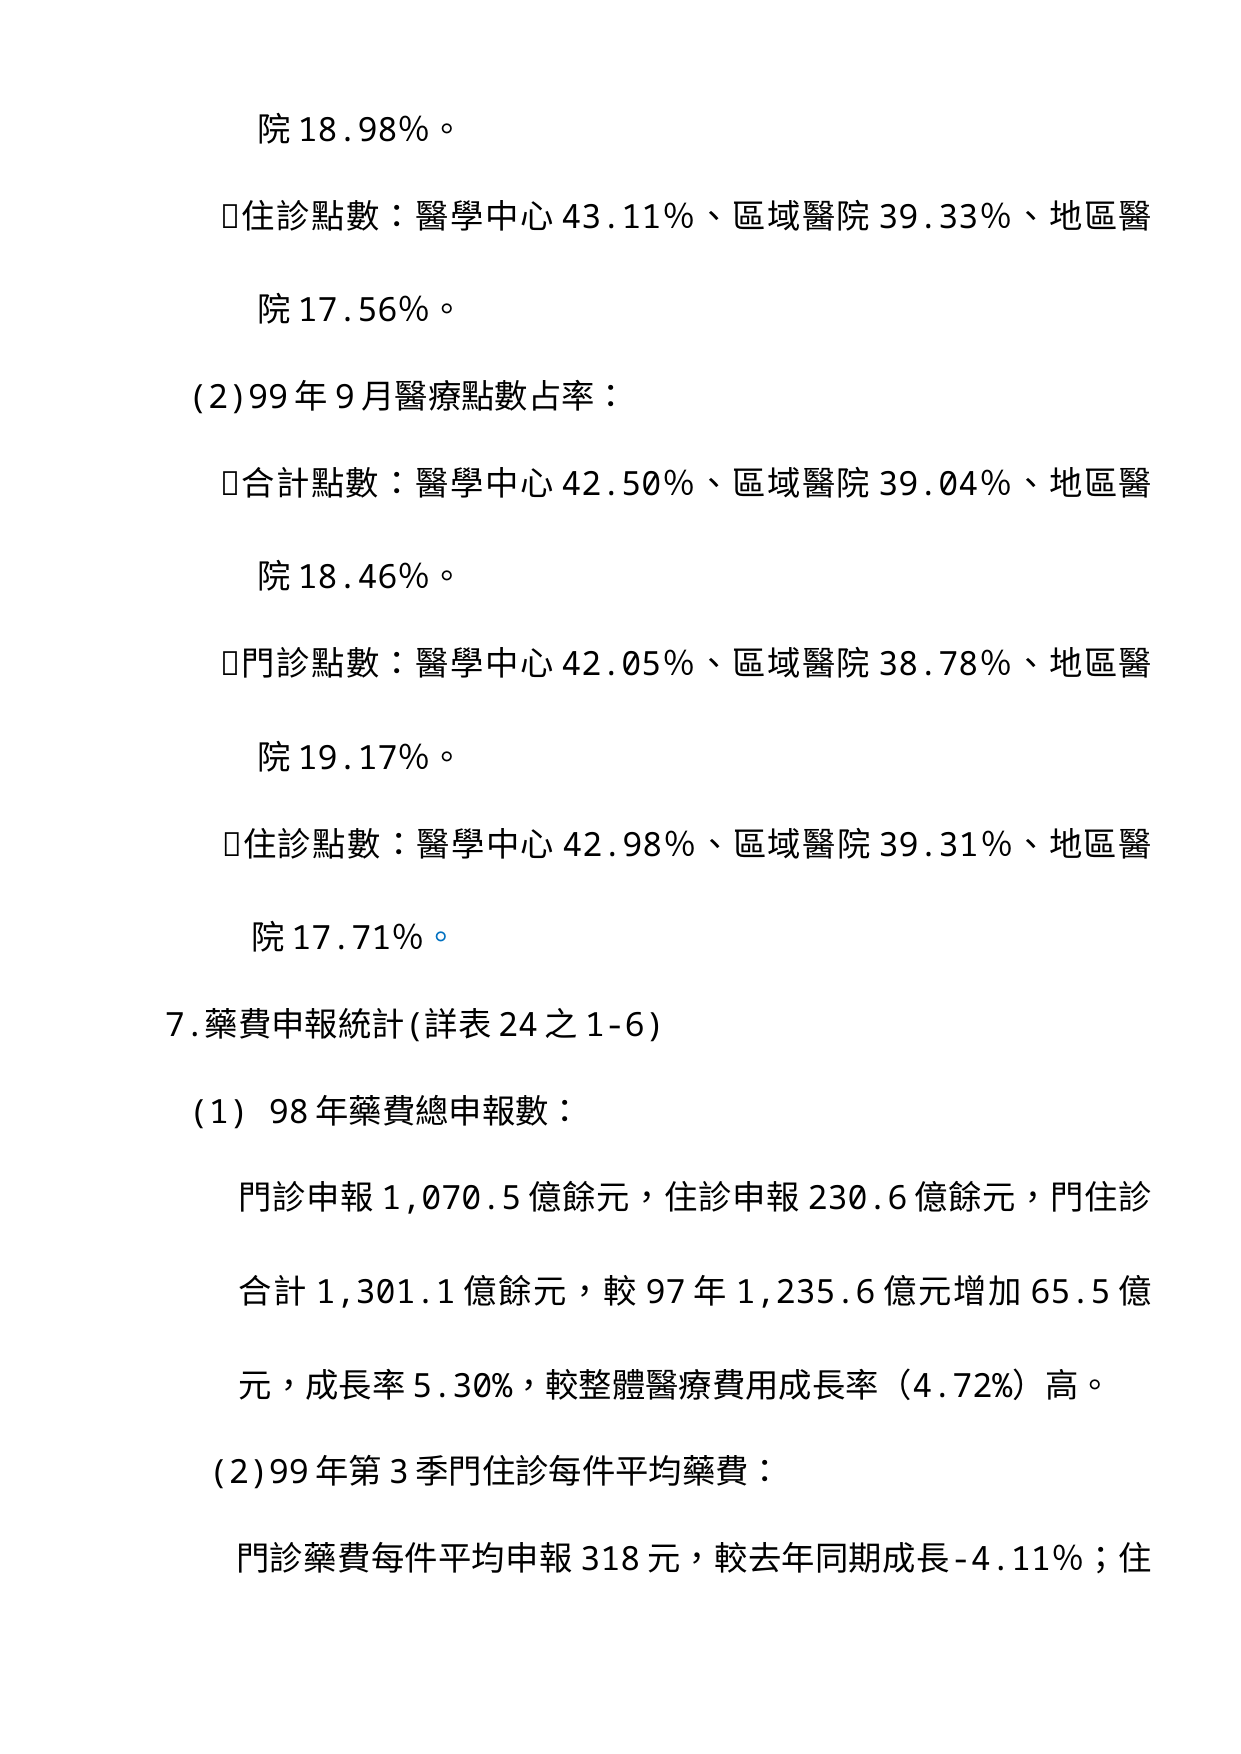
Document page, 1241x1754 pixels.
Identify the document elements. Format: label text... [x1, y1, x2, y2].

text 合計點數：醫學中心42.50％、區域醫院39.04％、地區醫院18.46％。 [220, 439, 1152, 595]
text 院18.98％。 [220, 85, 1152, 148]
text 7.藥費申報統計(詳表24之1-6) [164, 980, 1152, 1043]
text (2)99年第3季門住診每件平均藥費： [89, 1428, 1152, 1490]
text (2)99年9月醫療點數占率： [188, 352, 1152, 415]
text 門診藥費每件平均申報318元，較去年同期成長-4.11％；住 [236, 1514, 1152, 1577]
text 門診點數：醫學中心42.05％、區域醫院38.78％、地區醫院19.17％。 [220, 619, 1152, 776]
text 門診申報1,070.5億餘元，住診申報230.6億餘元，門住診合計1,301.1億餘元，較97年1,235.6億元增加65.5億元，成長率5.30%，較整體醫療費用成長率（4.72%）高。 [239, 1154, 1152, 1404]
text (1) 98年藥費總申報數： [89, 1067, 1152, 1129]
text 住診點數：醫學中心42.98％、區域醫院39.31％、地區醫院17.71％。 [222, 800, 1152, 956]
text 住診點數：醫學中心43.11％、區域醫院39.33％、地區醫院17.56％。 [220, 172, 1152, 328]
